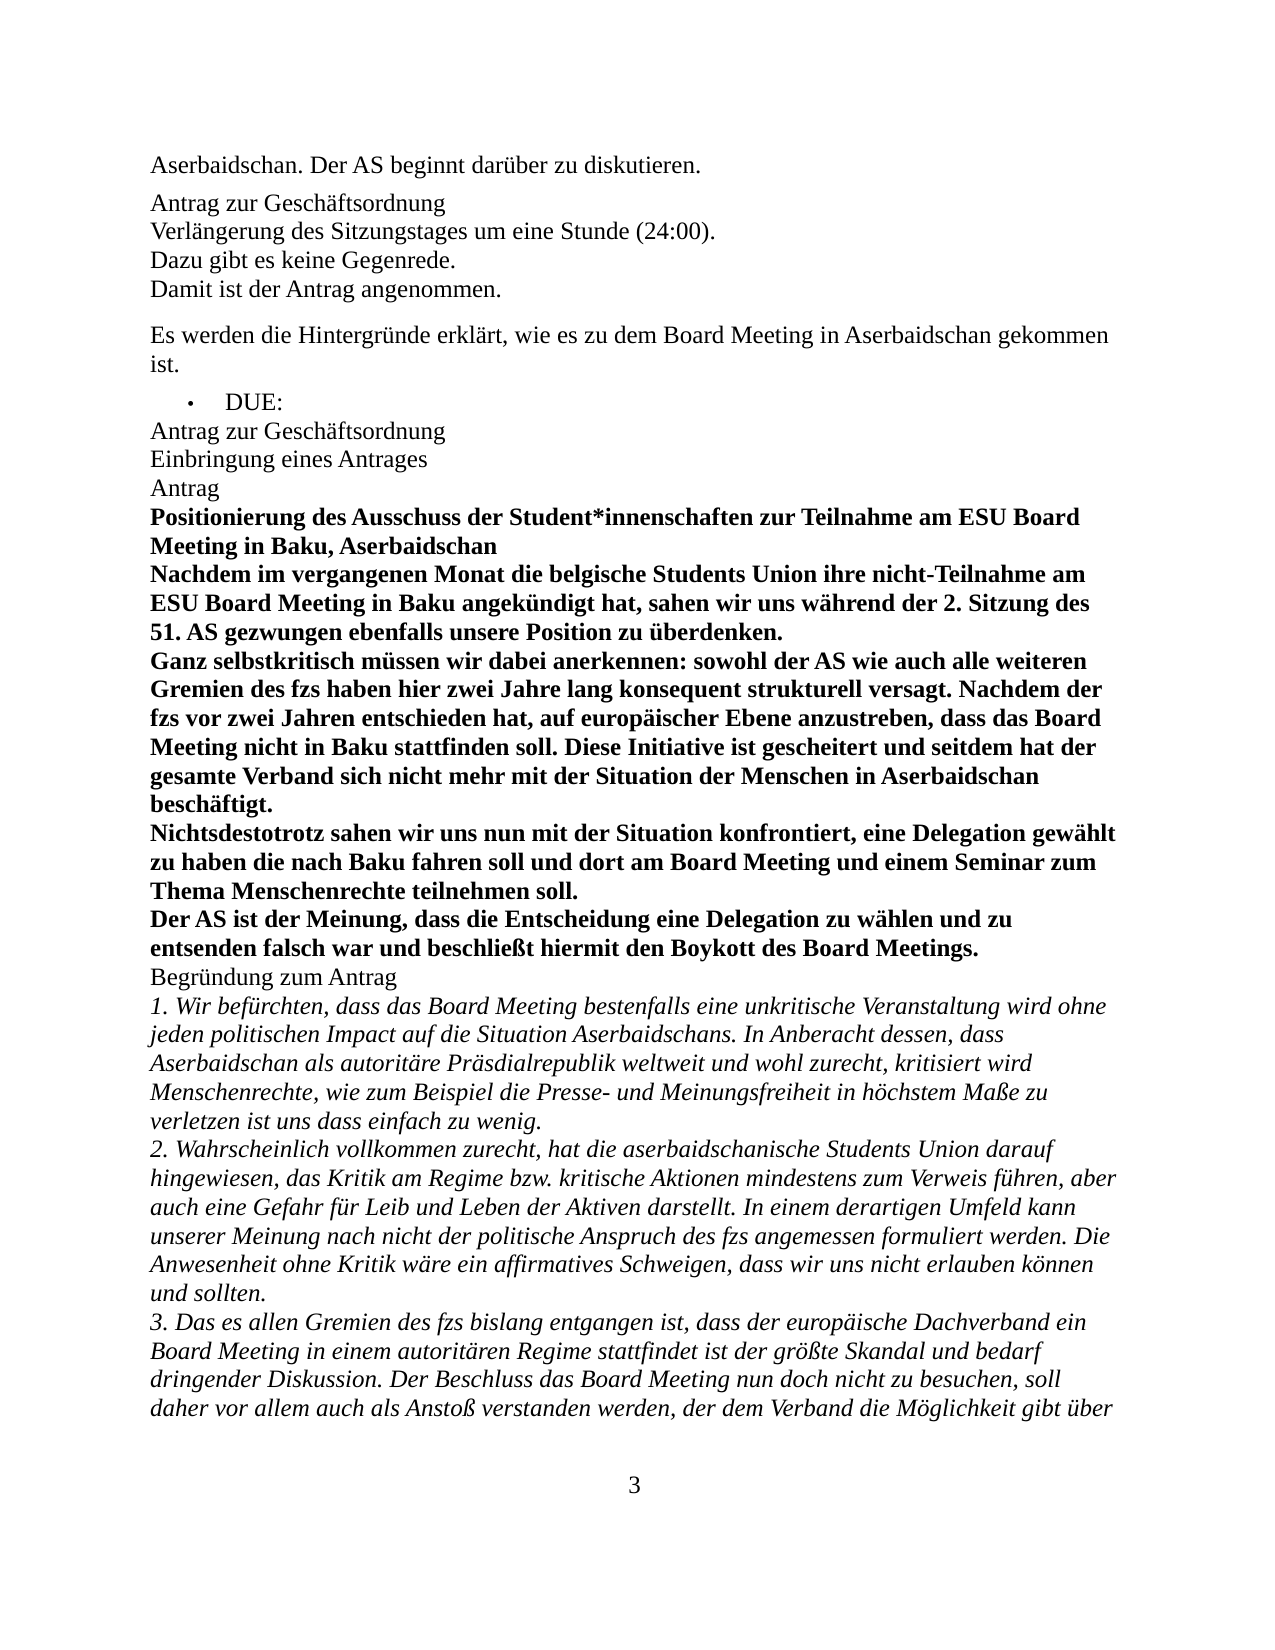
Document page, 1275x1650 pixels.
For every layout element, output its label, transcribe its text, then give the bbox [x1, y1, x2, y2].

text Es werden die Hintergründe erklärt, wie es zu dem Board Meeting in Aserbaidschan gekommen ist. [150, 321, 1125, 378]
text Aserbaidschan. Der AS beginnt darüber zu diskutieren. [150, 150, 1125, 179]
text Antrag zur Geschäftsordnung Verlängerung des Sitzungstages um eine Stunde (24:00). Dazu gibt es keine Gegenrede. Damit ist der Antrag angenommen. [150, 188, 1125, 303]
list DUE: [187, 387, 1125, 416]
text Antrag zur Geschäftsordnung Einbringung eines Antrages Antrag Positionierung des Ausschuss der Student*innenschaften zur Teilnahme am ESU Board Meeting in Baku, Aserbaidschan Nachdem im vergangenen Monat die belgische Students Union ihre nicht-Teilnahme am ESU Board Meeting in Baku angekündigt hat, sahen wir uns während der 2. Sitzung des 51. AS gezwungen ebenfalls unsere Position zu überdenken. Ganz selbstkritisch müssen wir dabei anerkennen: sowohl der AS wie auch alle weiteren Gremien des fzs haben hier zwei Jahre lang konsequent strukturell versagt. Nachdem der fzs vor zwei Jahren entschieden hat, auf europäischer Ebene anzustreben, dass das Board Meeting nicht in Baku stattfinden soll. Diese Initiative ist gescheitert und seitdem hat der gesamte Verband sich nicht mehr mit der Situation der Menschen in Aserbaidschan beschäftigt. Nichtsdestotrotz sahen wir uns nun mit der Situation konfrontiert, eine Delegation gewählt zu haben die nach Baku fahren soll und dort am Board Meeting und einem Seminar zum Thema Menschenrechte teilnehmen soll. Der AS ist der Meinung, dass die Entscheidung eine Delegation zu wählen und zu entsenden falsch war und beschließt hiermit den Boykott des Board Meetings. Begründung zum Antrag 1. Wir befürchten, dass das Board Meeting bestenfalls eine unkritische Veranstaltung wird ohne jeden politischen Impact auf die Situation Aserbaidschans. In Anberacht dessen, dass Aserbaidschan als autoritäre Präsdialrepublik weltweit und wohl zurecht, kritisiert wird Menschenrechte, wie zum Beispiel die Presse- und Meinungsfreiheit in höchstem Maße zu verletzen ist uns dass einfach zu wenig. 2. Wahrscheinlich vollkommen zurecht, hat die aserbaidschanische Students Union darauf hingewiesen, das Kritik am Regime bzw. kritische Aktionen mindestens zum Verweis führen, aber auch eine Gefahr für Leib und Leben der Aktiven darstellt. In einem derartigen Umfeld kann unserer Meinung nach nicht der politische Anspruch des fzs angemessen formuliert werden. Die Anwesenheit ohne Kritik wäre ein affirmatives Schweigen, dass wir uns nicht erlauben können und sollten. 3. Das es allen Gremien des fzs bislang entgangen ist, dass der europäische Dachverband ein Board Meeting in einem autoritären Regime stattfindet ist der größte Skandal und bedarf dringender Diskussion. Der Beschluss das Board Meeting nun doch nicht zu besuchen, soll daher vor allem auch als Anstoß verstanden werden, der dem Verband die Möglichkeit gibt über [150, 416, 1125, 1422]
